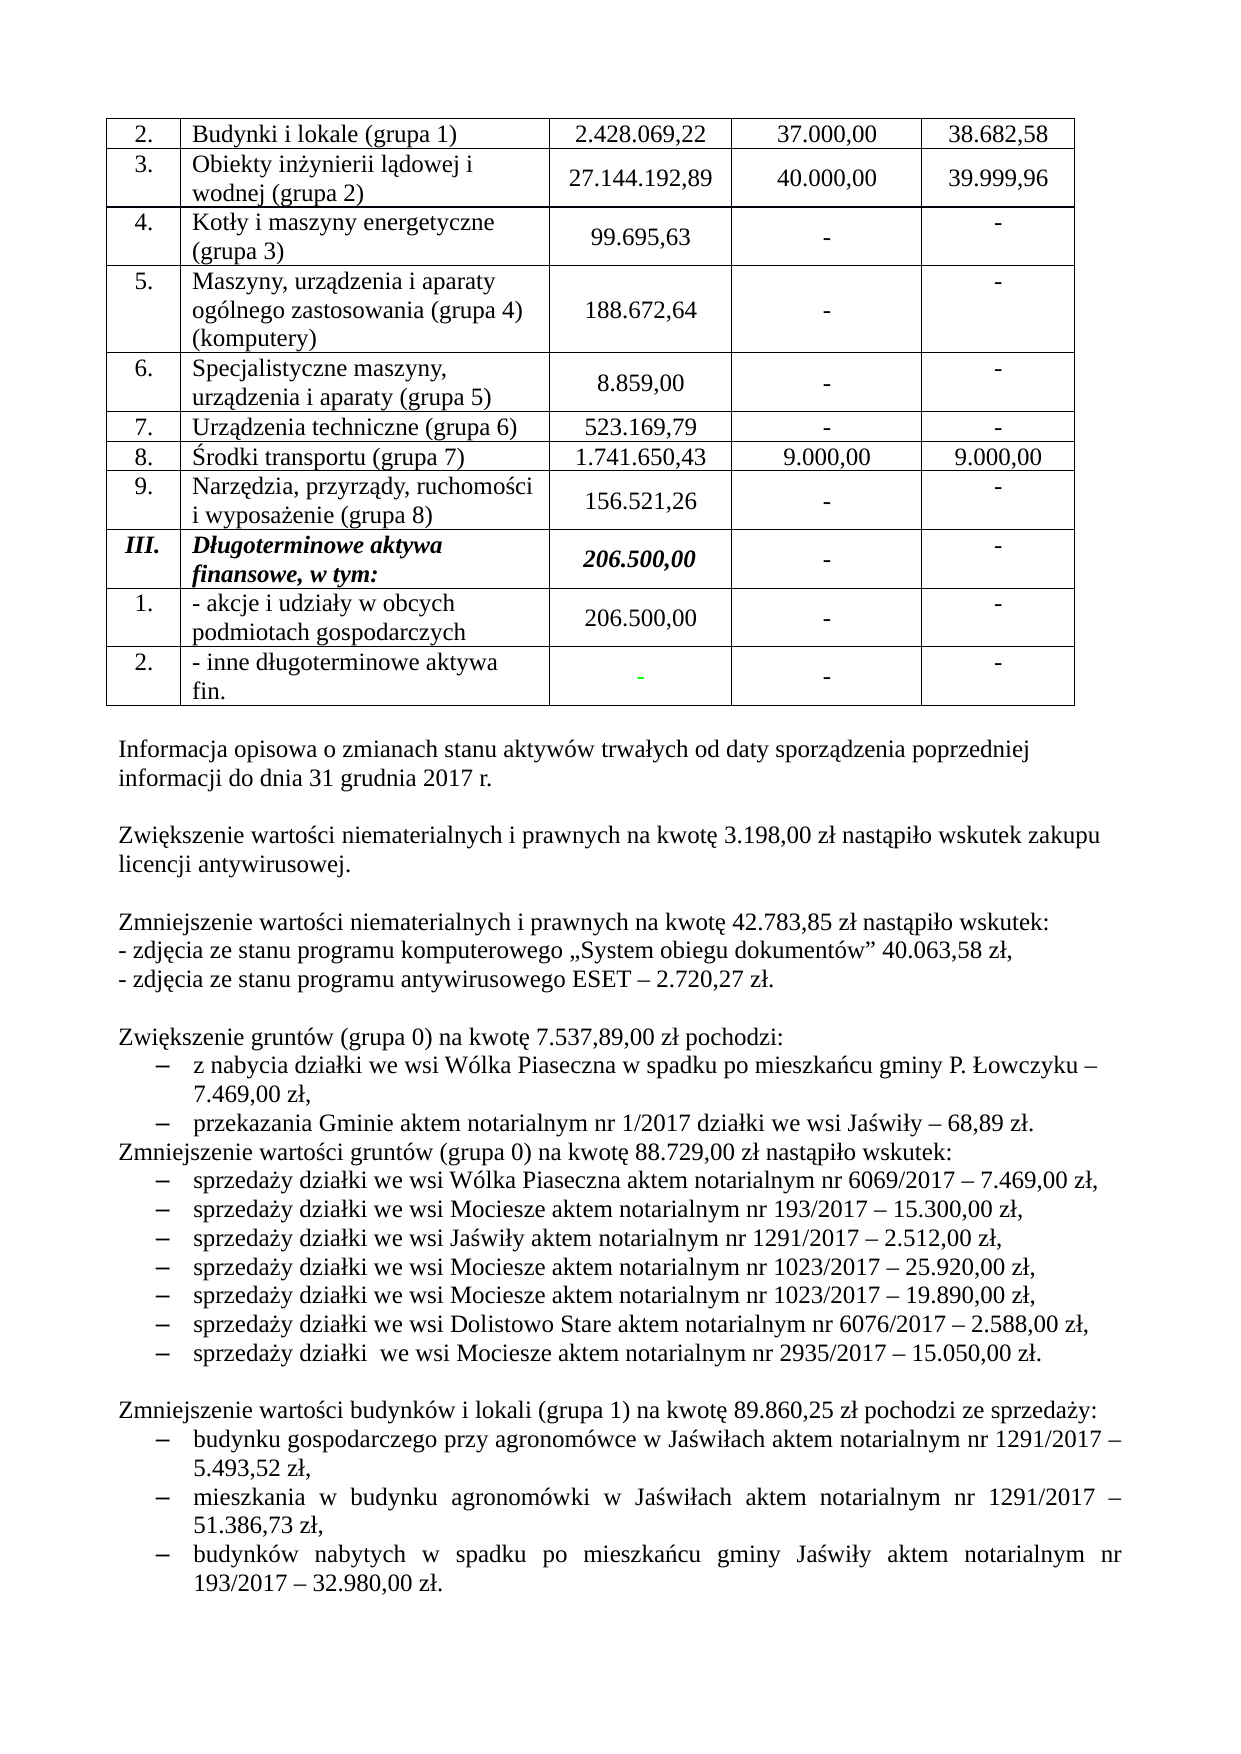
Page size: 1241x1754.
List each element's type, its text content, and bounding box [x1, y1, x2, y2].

table_cell 27.144.192,89 [550, 149, 731, 206]
table_cell - [922, 412, 1074, 441]
table_cell 37.000,00 [732, 119, 921, 148]
table_cell III. [107, 530, 180, 587]
text Zmniejszenie wartości niematerialnych i prawnych na kwotę 42.783,85 zł nastąpiło wskutek: [118, 907, 1122, 936]
table_cell 9. [107, 471, 180, 529]
list sprzedaży działki we wsi Dolistowo Stare aktem notarialnym nr 6076/2017 – 2.588,00 zł, [156, 1309, 1122, 1338]
table_cell 39.999,96 [922, 149, 1074, 206]
table_cell - [732, 266, 921, 352]
table_cell 1. [107, 589, 180, 646]
list z nabycia działki we wsi Wólka Piaseczna w spadku po mieszkańcu gminy P. Łowczyku – 7.469,00 zł, [156, 1051, 1122, 1108]
table_cell 206.500,00 [550, 589, 731, 646]
table_cell Długoterminowe aktywa finansowe, w tym: [181, 530, 549, 587]
text - zdjęcia ze stanu programu antywirusowego ESET – 2.720,27 zł. [118, 964, 1122, 993]
list budynku gospodarczego przy agronomówce w Jaświłach aktem notarialnym nr 1291/2017 – 5.493,52 zł, [156, 1424, 1122, 1482]
list mieszkania w budynku agronomówki w Jaświłach aktem notarialnym nr 1291/2017 – 51.386,73 zł, [156, 1482, 1122, 1539]
table_cell Budynki i lokale (grupa 1) [181, 119, 549, 148]
table_cell 523.169,79 [550, 412, 731, 441]
list sprzedaży działki we wsi Mociesze aktem notarialnym nr 1023/2017 – 19.890,00 zł, [156, 1281, 1122, 1309]
table_cell Urządzenia techniczne (grupa 6) [181, 412, 549, 441]
list sprzedaży działki we wsi Mociesze aktem notarialnym nr 1023/2017 – 25.920,00 zł, [156, 1252, 1122, 1281]
table_cell - akcje i udziały w obcych podmiotach gospodarczych [181, 589, 549, 646]
table_cell - inne długoterminowe aktywa fin. [181, 647, 549, 704]
table_cell Maszyny, urządzenia i aparaty ogólnego zastosowania (grupa 4) (komputery) [181, 266, 549, 352]
table_cell - [550, 647, 731, 704]
text Zwiększenie gruntów (grupa 0) na kwotę 7.537,89,00 zł pochodzi: [118, 1022, 1122, 1051]
table_cell - [732, 208, 921, 265]
table_cell - [732, 530, 921, 587]
list sprzedaży działki we wsi Mociesze aktem notarialnym nr 193/2017 – 15.300,00 zł, [156, 1194, 1122, 1223]
text Informacja opisowa o zmianach stanu aktywów trwałych od daty sporządzenia poprzedniej informacji do dnia 31 grudnia 2017 r. [118, 734, 1122, 792]
table_cell 38.682,58 [922, 119, 1074, 148]
table_cell - [732, 471, 921, 529]
table_cell 1.741.650,43 [550, 442, 731, 470]
table_cell - [922, 647, 1074, 704]
table_cell 7. [107, 412, 180, 441]
table_cell 3. [107, 149, 180, 206]
text Zmniejszenie wartości budynków i lokali (grupa 1) na kwotę 89.860,25 zł pochodzi ze sprzedaży: [118, 1396, 1122, 1424]
table_cell 206.500,00 [550, 530, 731, 587]
table_cell Narzędzia, przyrządy, ruchomości i wyposażenie (grupa 8) [181, 471, 549, 529]
table_cell - [922, 530, 1074, 587]
table_cell 6. [107, 353, 180, 411]
table_cell 99.695,63 [550, 208, 731, 265]
table_cell 8. [107, 442, 180, 470]
table_cell 8.859,00 [550, 353, 731, 411]
list sprzedaży działki we wsi Jaświły aktem notarialnym nr 1291/2017 – 2.512,00 zł, [156, 1223, 1122, 1252]
table_cell Kotły i maszyny energetyczne (grupa 3) [181, 208, 549, 265]
table_cell - [732, 589, 921, 646]
table_cell - [922, 471, 1074, 529]
table_cell 2.428.069,22 [550, 119, 731, 148]
table_cell - [922, 266, 1074, 352]
table_cell 156.521,26 [550, 471, 731, 529]
list sprzedaży działki we wsi Mociesze aktem notarialnym nr 2935/2017 – 15.050,00 zł. [156, 1338, 1122, 1367]
table_cell 4. [107, 208, 180, 265]
text Zmniejszenie wartości gruntów (grupa 0) na kwotę 88.729,00 zł nastąpiło wskutek: [118, 1137, 1122, 1166]
table_cell 2. [107, 647, 180, 704]
table_cell - [732, 412, 921, 441]
list sprzedaży działki we wsi Wólka Piaseczna aktem notarialnym nr 6069/2017 – 7.469,00 zł, [156, 1166, 1122, 1194]
list przekazania Gminie aktem notarialnym nr 1/2017 działki we wsi Jaświły – 68,89 zł. [156, 1108, 1122, 1137]
table_cell 5. [107, 266, 180, 352]
table_cell Specjalistyczne maszyny, urządzenia i aparaty (grupa 5) [181, 353, 549, 411]
table_cell - [922, 589, 1074, 646]
table_cell Środki transportu (grupa 7) [181, 442, 549, 470]
table_cell 40.000,00 [732, 149, 921, 206]
text - zdjęcia ze stanu programu komputerowego „System obiegu dokumentów” 40.063,58 zł, [118, 936, 1122, 964]
table_cell - [922, 353, 1074, 411]
table_cell 9.000,00 [922, 442, 1074, 470]
table_cell 188.672,64 [550, 266, 731, 352]
list budynków nabytych w spadku po mieszkańcu gminy Jaświły aktem notarialnym nr 193/2017 – 32.980,00 zł. [156, 1539, 1122, 1597]
text Zwiększenie wartości niematerialnych i prawnych na kwotę 3.198,00 zł nastąpiło wskutek zakupu licencji antywirusowej. [118, 821, 1122, 878]
table_cell - [732, 647, 921, 704]
table_cell 2. [107, 119, 180, 148]
table_cell 9.000,00 [732, 442, 921, 470]
table_cell Obiekty inżynierii lądowej i wodnej (grupa 2) [181, 149, 549, 206]
table_cell - [732, 353, 921, 411]
table_cell - [922, 208, 1074, 265]
